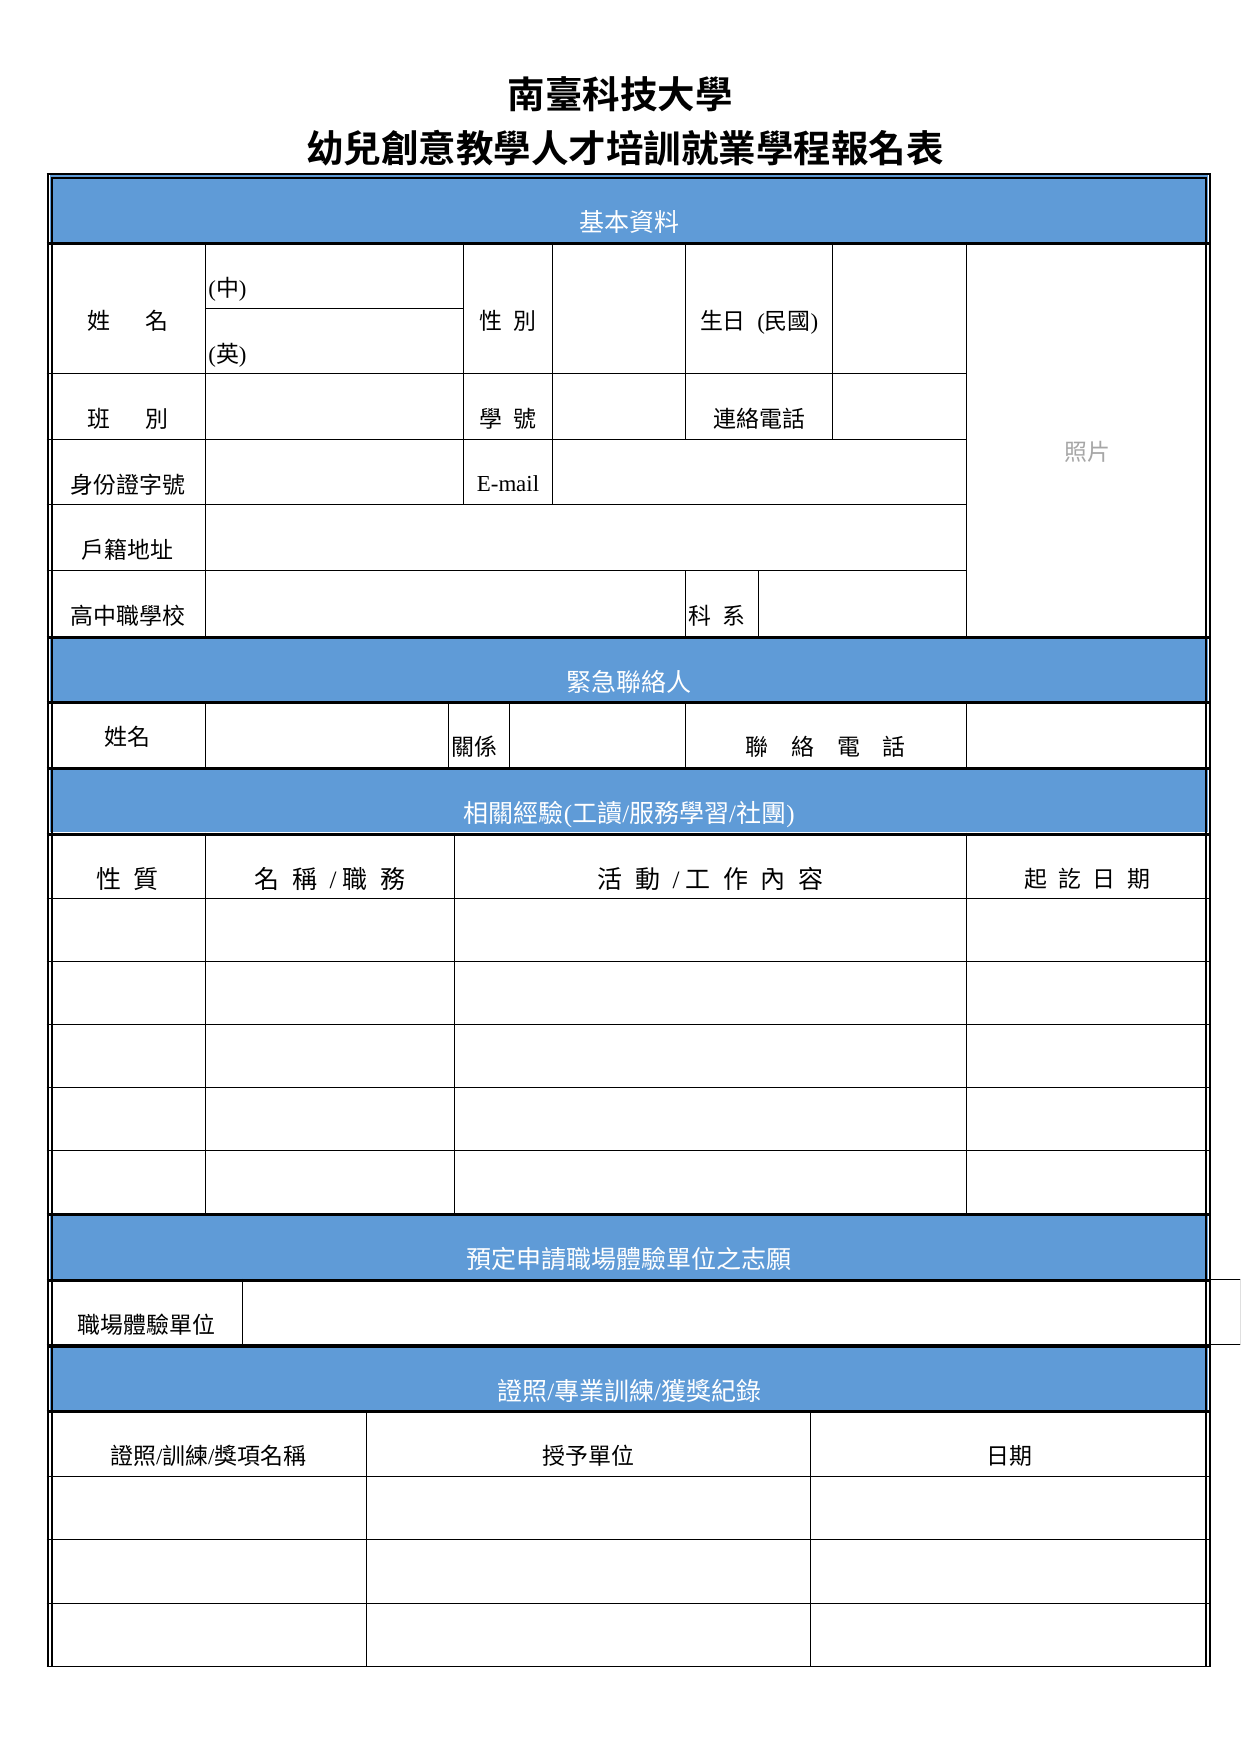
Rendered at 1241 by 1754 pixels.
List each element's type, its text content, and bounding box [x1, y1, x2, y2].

table_cell 性 別 [464, 245, 552, 373]
table_cell 證照/專業訓練/獲獎紀錄 [53, 1348, 1205, 1410]
text 南臺科技大學 [112, 64, 1128, 119]
table_cell [1211, 1410, 1240, 1476]
table_cell 科 系 [686, 571, 758, 636]
text 幼兒創意教學人才培訓就業學程報名表 [112, 119, 1128, 173]
table_cell 證照/訓練/獎項名稱 [53, 1413, 366, 1476]
table_cell 起 訖 日 期 [967, 836, 1205, 898]
table_cell [1211, 1087, 1240, 1150]
table_header [1211, 173, 1240, 242]
table_cell [1211, 701, 1240, 767]
table_cell 聯 絡 電 話 [686, 704, 966, 767]
table_cell [967, 1025, 1205, 1087]
table_cell [811, 1477, 1205, 1539]
table_cell 緊急聯絡人 [53, 639, 1205, 701]
table_cell [833, 374, 966, 439]
table_cell [206, 374, 463, 439]
table_cell [1211, 898, 1240, 961]
table_cell [1211, 242, 1240, 307]
table_cell [206, 1088, 454, 1150]
table_cell [206, 571, 685, 636]
table_cell 關係 [449, 704, 509, 767]
table_cell (英) [206, 309, 463, 373]
table_cell [367, 1604, 810, 1666]
table_cell [206, 1025, 454, 1087]
table_cell [53, 962, 205, 1024]
table_cell [1211, 1539, 1240, 1603]
table_cell 高中職學校 [53, 571, 205, 636]
table_cell [1211, 1024, 1240, 1087]
table_cell [811, 1604, 1205, 1666]
table_cell [510, 704, 685, 767]
table_cell [455, 1025, 966, 1087]
table_cell [455, 899, 966, 961]
table_cell [553, 245, 685, 373]
table_cell [967, 1088, 1205, 1150]
table_cell [1211, 767, 1240, 832]
table_cell 戶籍地址 [53, 505, 205, 570]
table_cell [967, 962, 1205, 1024]
table_cell 學 號 [464, 374, 552, 439]
table_cell 身份證字號 [53, 440, 205, 504]
table_cell [967, 899, 1205, 961]
table_cell 授予單位 [367, 1413, 810, 1476]
table_cell [367, 1477, 810, 1539]
table_cell [1211, 439, 1240, 504]
table_cell 相關經驗(工讀/服務學習/社團) [53, 770, 1205, 832]
table_cell [243, 1282, 1205, 1344]
table_cell [1211, 308, 1240, 373]
table_cell [1211, 1213, 1240, 1279]
table_cell [1211, 1603, 1240, 1666]
table_cell [53, 1088, 205, 1150]
table_cell [967, 1151, 1205, 1213]
table_cell [1211, 570, 1240, 636]
table_cell [206, 899, 454, 961]
table_cell [1211, 636, 1240, 701]
table_cell 照片 [967, 245, 1205, 636]
table_cell [455, 962, 966, 1024]
table_cell [1211, 1280, 1240, 1344]
table_cell 性 質 [53, 836, 205, 898]
table_header 基本資料 [53, 179, 1205, 242]
table_cell [206, 962, 454, 1024]
table_cell (中) [206, 245, 463, 307]
table_cell 職場體驗單位 [53, 1282, 242, 1344]
table_cell 姓名 [53, 704, 205, 767]
table_cell [455, 1151, 966, 1213]
table_cell E-mail [464, 440, 552, 504]
table_cell [53, 1604, 366, 1666]
table_cell [811, 1540, 1205, 1603]
table_cell [367, 1540, 810, 1603]
table_cell 姓 名 [53, 245, 205, 373]
table_cell 班 別 [53, 374, 205, 439]
table_cell [206, 440, 463, 504]
table_cell [759, 571, 966, 636]
table_cell 連絡電話 [686, 374, 832, 439]
table_cell [206, 1151, 454, 1213]
table_cell [53, 1540, 366, 1603]
table_cell [53, 1477, 366, 1539]
table_cell [1211, 504, 1240, 570]
table_cell 名 稱 / 職 務 [206, 836, 454, 898]
table_cell [206, 704, 448, 767]
table_cell [553, 440, 966, 504]
table_cell [53, 1025, 205, 1087]
table_cell 生日 (民國) [686, 245, 832, 373]
table_cell [206, 505, 966, 570]
table_cell [553, 374, 685, 439]
table_cell [53, 1151, 205, 1213]
table_cell [1211, 1150, 1240, 1213]
table_cell [1211, 1345, 1240, 1410]
table_cell [1211, 373, 1240, 439]
table_cell 活 動 / 工 作 內 容 [455, 836, 966, 898]
table_cell [1211, 1476, 1240, 1539]
table_cell [455, 1088, 966, 1150]
table_cell 日期 [811, 1413, 1205, 1476]
table_cell [967, 704, 1205, 767]
table_cell [1211, 961, 1240, 1024]
table_cell [1211, 833, 1240, 898]
table_cell [833, 245, 966, 373]
table_cell 預定申請職場體驗單位之志願 [53, 1216, 1205, 1279]
table_cell [53, 899, 205, 961]
